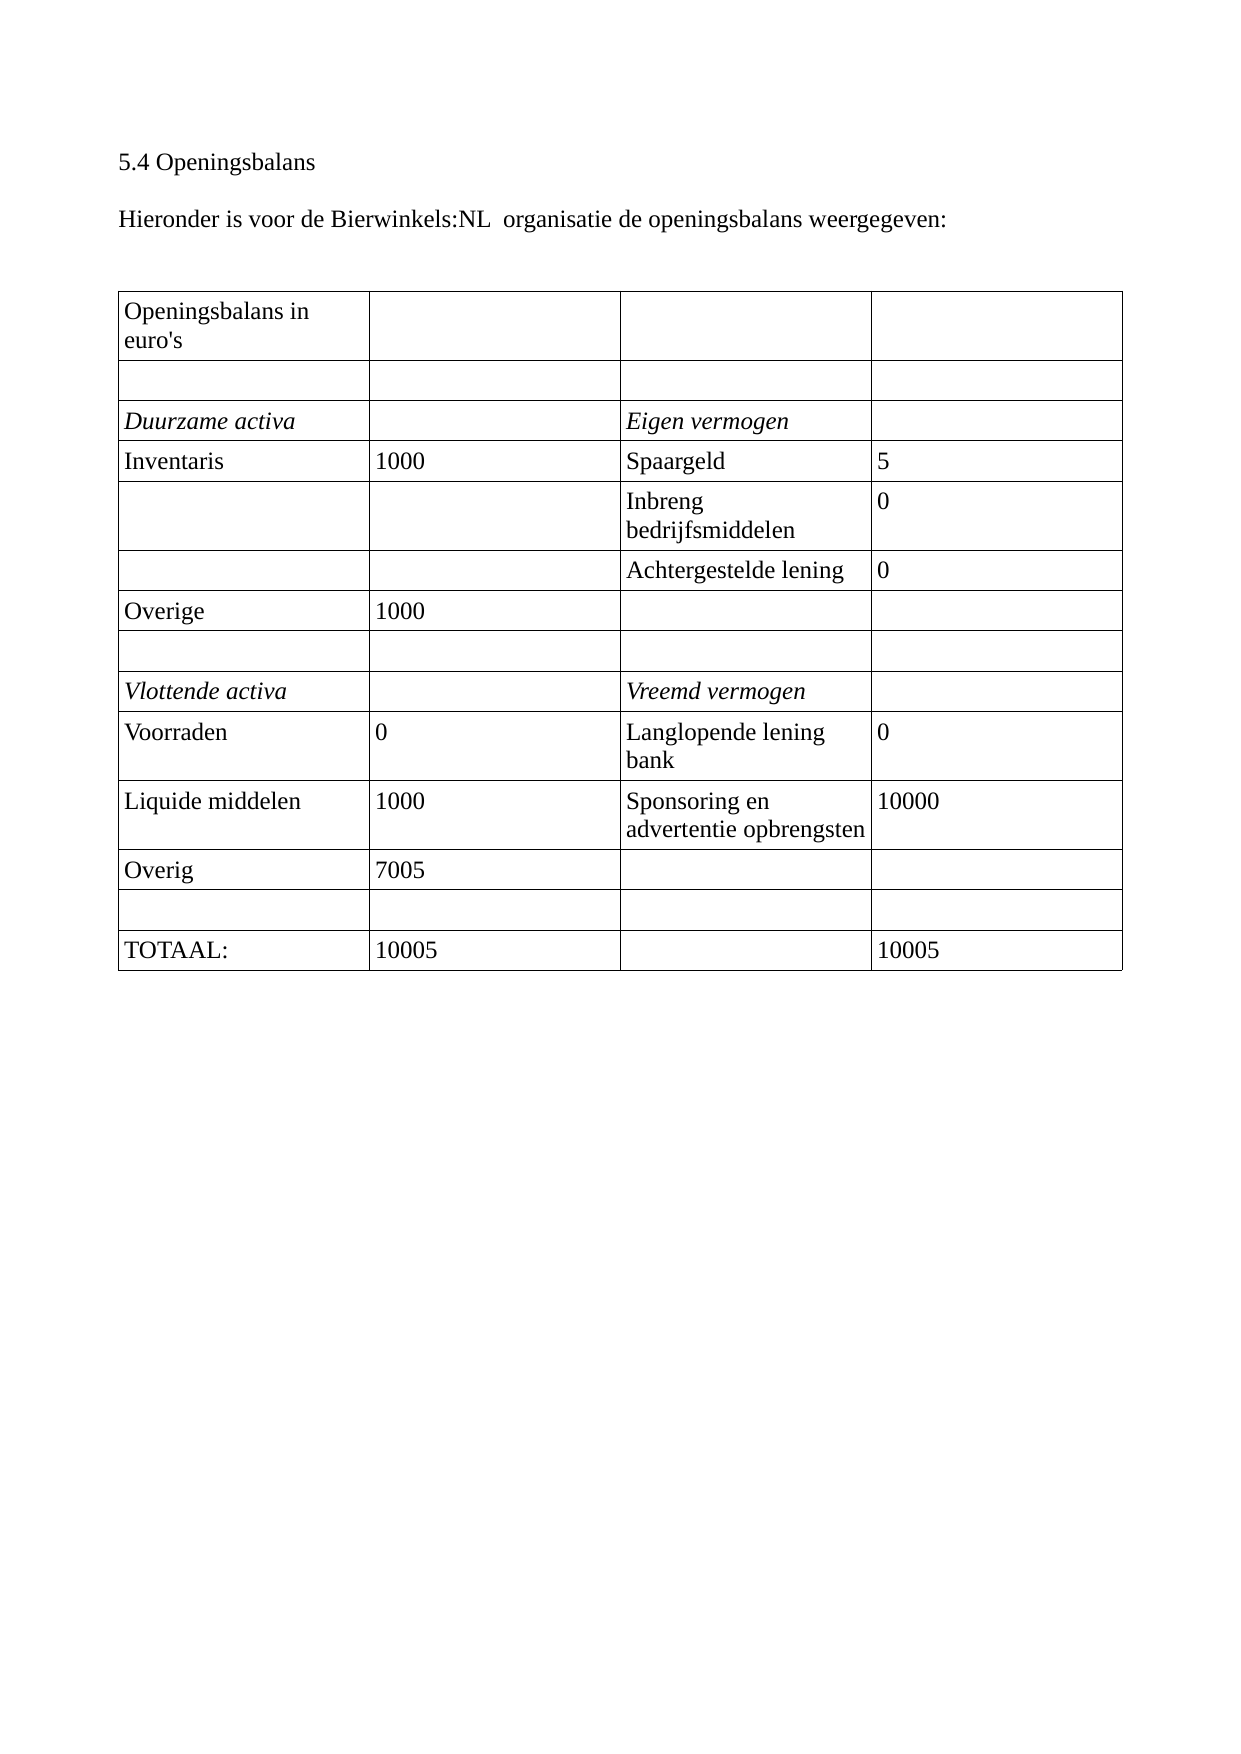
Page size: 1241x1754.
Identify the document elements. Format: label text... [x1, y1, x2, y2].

table_cell Duurzame activa [119, 401, 369, 440]
table_cell [621, 850, 871, 889]
table_cell [872, 361, 1122, 400]
table_cell Vreemd vermogen [621, 672, 871, 711]
table_cell 10000 [872, 781, 1122, 849]
table_cell [621, 361, 871, 400]
table_cell Spaargeld [621, 441, 871, 481]
table_cell Voorraden [119, 712, 369, 780]
table_cell 10005 [872, 931, 1122, 970]
table_cell 5 [872, 441, 1122, 481]
table_header Openingsbalans in euro's [119, 292, 369, 360]
table_header [621, 292, 871, 360]
table_cell Sponsoring en advertentie opbrengsten [621, 781, 871, 849]
table_cell [370, 631, 620, 671]
table_cell [370, 551, 620, 590]
table_cell [872, 591, 1122, 630]
table_cell Inventaris [119, 441, 369, 481]
table_cell Overige [119, 591, 369, 630]
table_cell Overig [119, 850, 369, 889]
table_cell 0 [872, 551, 1122, 590]
table_cell Vlottende activa [119, 672, 369, 711]
table_cell [119, 551, 369, 590]
table_cell [621, 631, 871, 671]
table_cell [872, 631, 1122, 671]
table_cell [119, 361, 369, 400]
table_cell [370, 890, 620, 930]
table_cell Eigen vermogen [621, 401, 871, 440]
table_cell [370, 672, 620, 711]
table_header [872, 292, 1122, 360]
table_cell Langlopende lening bank [621, 712, 871, 780]
text 5.4 Openingsbalans Hieronder is voor de Bierwinkels:NL organisatie de openingsbalans weergegeven: [118, 147, 1122, 291]
table_cell [119, 482, 369, 550]
table_cell [370, 482, 620, 550]
table_cell Inbreng bedrijfsmiddelen [621, 482, 871, 550]
table_cell 10005 [370, 931, 620, 970]
table_cell [621, 890, 871, 930]
table_cell [621, 931, 871, 970]
table_cell 0 [872, 712, 1122, 780]
table_cell [119, 890, 369, 930]
table_cell [370, 401, 620, 440]
table_cell [370, 361, 620, 400]
table_cell 7005 [370, 850, 620, 889]
table_cell [872, 672, 1122, 711]
table_cell 1000 [370, 781, 620, 849]
table_cell [872, 401, 1122, 440]
table_header [370, 292, 620, 360]
table_cell [119, 631, 369, 671]
table_cell [872, 850, 1122, 889]
table_cell TOTAAL: [119, 931, 369, 970]
table_cell 0 [872, 482, 1122, 550]
table_cell [872, 890, 1122, 930]
table_cell 1000 [370, 441, 620, 481]
table_cell 0 [370, 712, 620, 780]
text [118, 971, 1122, 1631]
table_cell 1000 [370, 591, 620, 630]
table_cell [621, 591, 871, 630]
table_cell Liquide middelen [119, 781, 369, 849]
table_cell Achtergestelde lening [621, 551, 871, 590]
